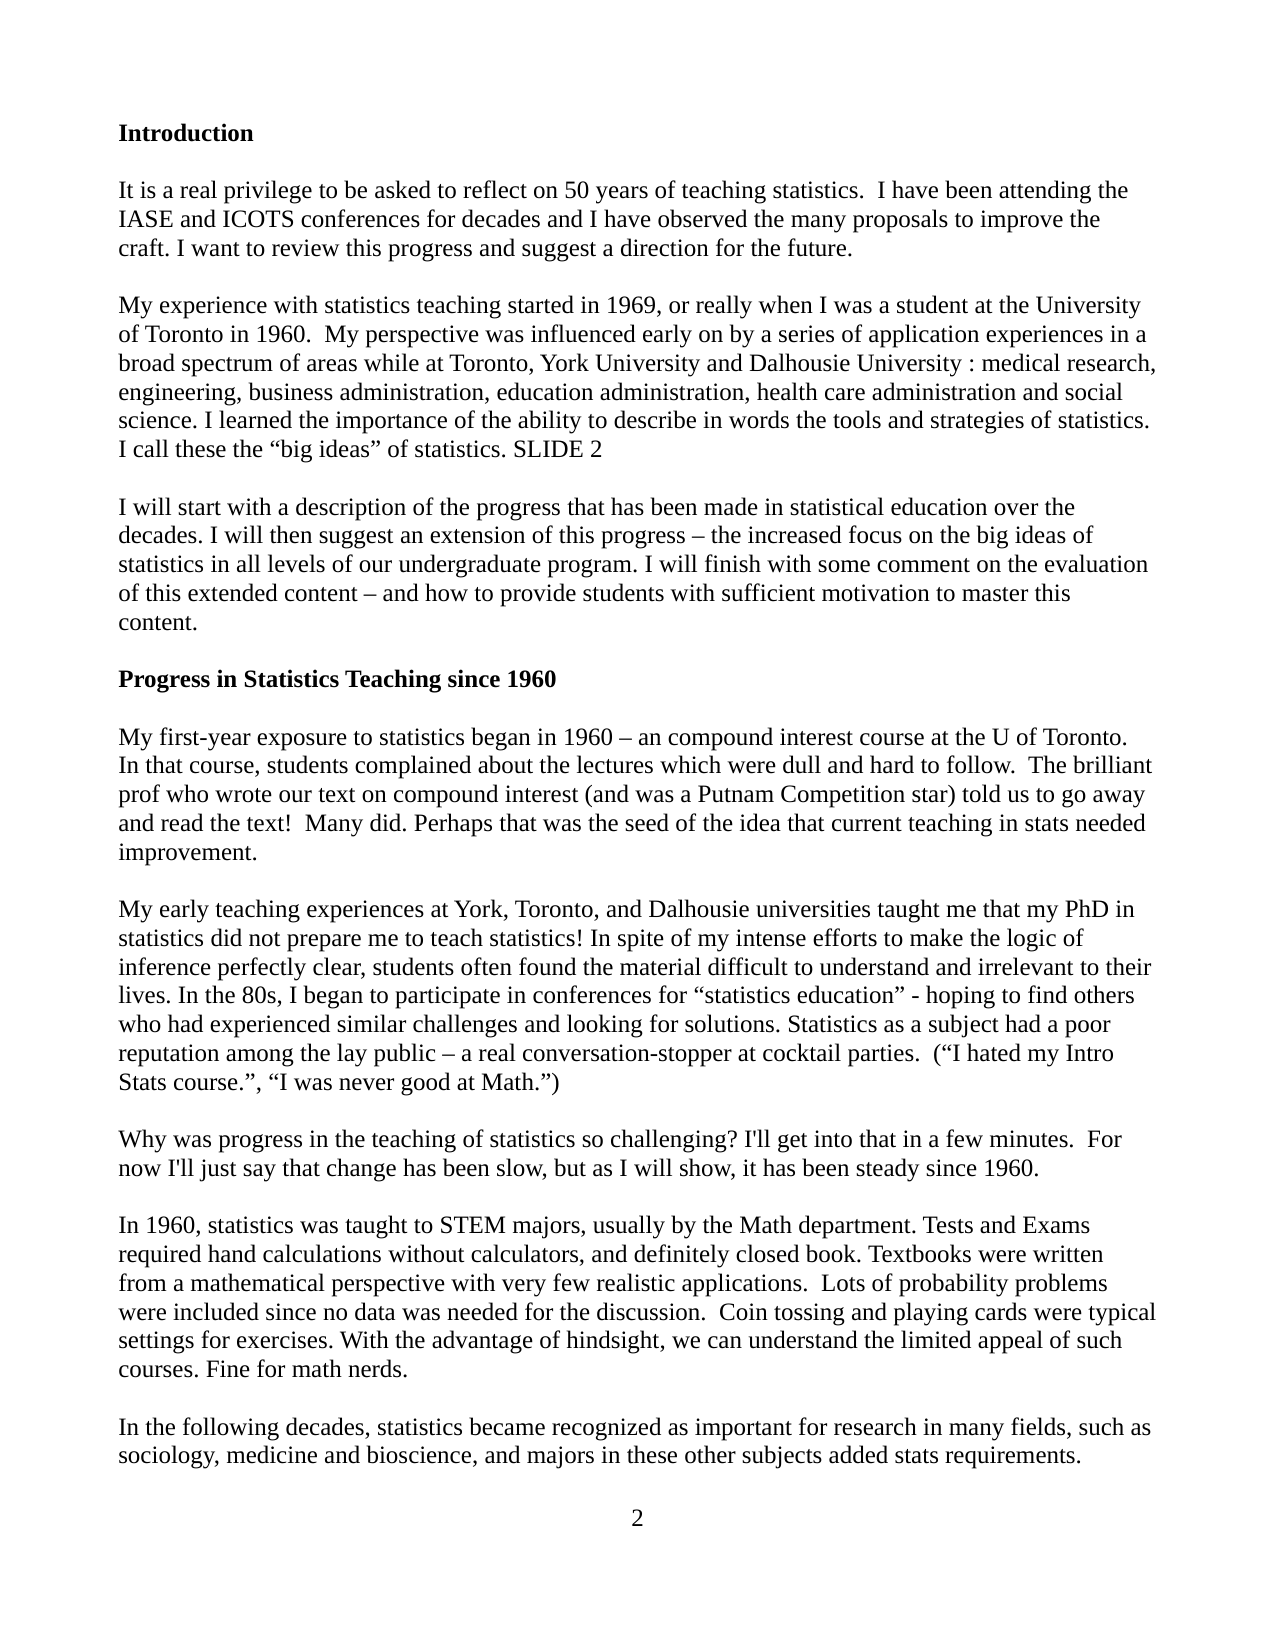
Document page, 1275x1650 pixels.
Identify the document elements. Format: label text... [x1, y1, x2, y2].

text My experience with statistics teaching started in 1969, or really when I was a student at the University of Toronto in 1960. My perspective was influenced early on by a series of application experiences in a broad spectrum of areas while at Toronto, York University and Dalhousie University : medical research, engineering, business administration, education administration, health care administration and social science. I learned the importance of the ability to describe in words the tools and strategies of statistics. I call these the “big ideas” of statistics. SLIDE 2 [118, 291, 1157, 463]
text In 1960, statistics was taught to STEM majors, usually by the Math department. Tests and Exams required hand calculations without calculators, and definitely closed book. Textbooks were written from a mathematical perspective with very few realistic applications. Lots of probability problems were included since no data was needed for the discussion. Coin tossing and playing cards were typical settings for exercises. With the advantage of hindsight, we can understand the limited appeal of such courses. Fine for math nerds. [118, 1211, 1157, 1383]
text Why was progress in the teaching of statistics so challenging? I'll get into that in a few minutes. For now I'll just say that change has been slow, but as I will show, it has been steady since 1960. [118, 1124, 1157, 1182]
text It is a real privilege to be asked to reflect on 50 years of teaching statistics. I have been attending the IASE and ICOTS conferences for decades and I have observed the many proposals to improve the craft. I want to review this progress and suggest a direction for the future. [118, 176, 1157, 262]
text I will start with a description of the progress that has been made in statistical education over the decades. I will then suggest an extension of this progress – the increased focus on the big ideas of statistics in all levels of our undergraduate program. I will finish with some comment on the evaluation of this extended content – and how to provide students with sufficient motivation to master this content. [118, 492, 1157, 636]
text In the following decades, statistics became recognized as important for research in many fields, such as sociology, medicine and bioscience, and majors in these other subjects added stats requirements. [118, 1412, 1157, 1469]
text My early teaching experiences at York, Toronto, and Dalhousie universities taught me that my PhD in statistics did not prepare me to teach statistics! In spite of my intense efforts to make the logic of inference perfectly clear, students often found the material difficult to understand and irrelevant to their lives. In the 80s, I began to participate in conferences for “statistics education” - hoping to find others who had experienced similar challenges and looking for solutions. Statistics as a subject had a poor reputation among the lay public – a real conversation-stopper at cocktail parties. (“I hated my Intro Stats course.”, “I was never good at Math.”) [118, 894, 1157, 1096]
text My first-year exposure to statistics began in 1960 – an compound interest course at the U of Toronto. [118, 722, 1157, 751]
text Introduction [118, 118, 1157, 147]
text In that course, students complained about the lectures which were dull and hard to follow. The brilliant prof who wrote our text on compound interest (and was a Putnam Competition star) told us to go away and read the text! Many did. Perhaps that was the seed of the idea that current teaching in stats needed improvement. [118, 751, 1157, 866]
text Progress in Statistics Teaching since 1960 [118, 664, 1157, 693]
